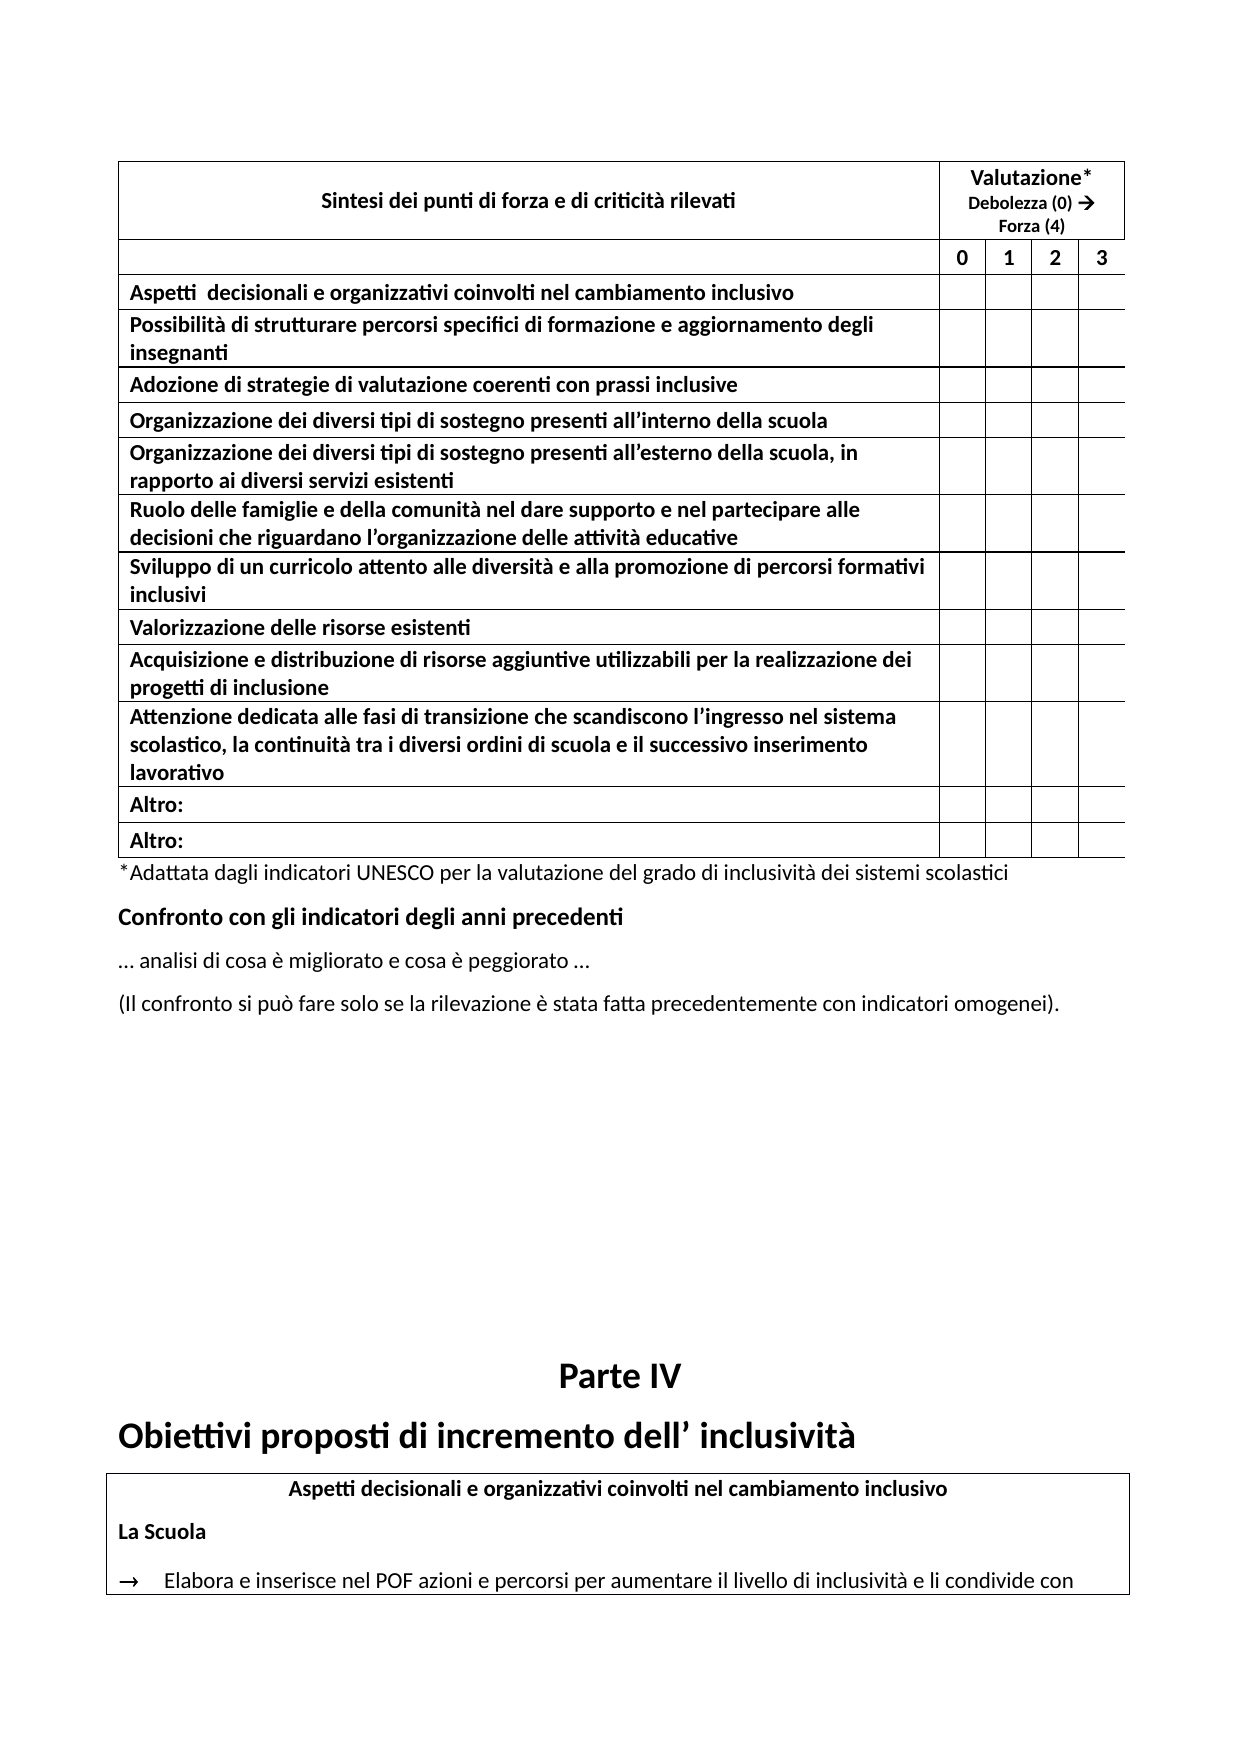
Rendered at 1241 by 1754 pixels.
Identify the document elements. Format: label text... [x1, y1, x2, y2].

table_cell [940, 368, 985, 402]
table_cell [119, 240, 939, 274]
table_cell [940, 310, 985, 366]
table_cell 1 [986, 240, 1031, 274]
table_cell [1079, 610, 1125, 644]
text Confronto con gli indicatori degli anni precedenti [118, 901, 1122, 932]
table_cell [986, 553, 1031, 608]
table_cell [986, 438, 1031, 494]
table_cell Ruolo delle famiglie e della comunità nel dare supporto e nel partecipare alle decisioni che riguardano l’organizzazione delle attività educative [119, 495, 939, 551]
table_cell Aspetti decisionali e organizzativi coinvolti nel cambiamento inclusivo [119, 275, 939, 309]
table_cell [986, 610, 1031, 644]
table_cell Attenzione dedicata alle fasi di transizione che scandiscono l’ingresso nel sistema scolastico, la continuità tra i diversi ordini di scuola e il successivo inserimento lavorativo [119, 702, 939, 786]
table_cell [1032, 702, 1078, 786]
table_cell [1079, 702, 1125, 786]
table_cell Altro: [119, 823, 939, 857]
table_cell [986, 823, 1031, 857]
table_cell Altro: [119, 787, 939, 822]
text Obiettivi proposti di incremento dell’ inclusività [118, 1412, 1122, 1458]
table_cell [1079, 823, 1125, 857]
table_cell Organizzazione dei diversi tipi di sostegno presenti all’esterno della scuola, in rapporto ai diversi servizi esistenti [119, 438, 939, 494]
table_cell [1079, 787, 1125, 822]
table_cell [986, 495, 1031, 551]
table_cell [1032, 610, 1078, 644]
table_cell [1032, 310, 1078, 366]
table_cell Sviluppo di un curricolo attento alle diversità e alla promozione di percorsi formativi inclusivi [119, 553, 939, 608]
table_cell [940, 787, 985, 822]
table_cell [940, 823, 985, 857]
table_cell [1079, 495, 1125, 551]
table_cell [1032, 495, 1078, 551]
table_cell [940, 702, 985, 786]
table_cell [1079, 275, 1125, 309]
table_cell [1079, 368, 1125, 402]
table_cell [1032, 403, 1078, 437]
table_cell [1032, 438, 1078, 494]
text *Adattata dagli indicatori UNESCO per la valutazione del grado di inclusività dei sistemi scolastici [118, 858, 1122, 886]
table_cell [986, 368, 1031, 402]
table_cell Organizzazione dei diversi tipi di sostegno presenti all’interno della scuola [119, 403, 939, 437]
table_cell [940, 553, 985, 608]
table_cell [1079, 553, 1125, 608]
table_cell [940, 495, 985, 551]
text … analisi di cosa è migliorato e cosa è peggiorato … [118, 947, 1122, 974]
table_cell Adozione di strategie di valutazione coerenti con prassi inclusive [119, 368, 939, 402]
table_header Valutazione* Debolezza (0)  Forza (4) [940, 162, 1124, 238]
table_header Sintesi dei punti di forza e di criticità rilevati [119, 162, 939, 238]
table_cell [940, 610, 985, 644]
table_cell Acquisizione e distribuzione di risorse aggiuntive utilizzabili per la realizzazione dei progetti di inclusione [119, 645, 939, 701]
table_cell [1032, 275, 1078, 309]
table_cell [940, 403, 985, 437]
table_cell 0 [940, 240, 985, 274]
table_cell [1032, 553, 1078, 608]
table_cell [1079, 403, 1125, 437]
table_cell [1079, 645, 1125, 701]
table_cell [1079, 438, 1125, 494]
table_cell Possibilità di strutturare percorsi specifici di formazione e aggiornamento degli insegnanti [119, 310, 939, 366]
text (Il confronto si può fare solo se la rilevazione è stata fatta precedentemente con indicatori omogenei). [118, 989, 1122, 1018]
table_cell [1032, 368, 1078, 402]
table_cell [986, 310, 1031, 366]
table_cell [986, 787, 1031, 822]
table_cell [940, 645, 985, 701]
table_cell [940, 275, 985, 309]
table_cell [1032, 787, 1078, 822]
text Parte IV [118, 1352, 1122, 1397]
table_cell [940, 438, 985, 494]
table_cell [986, 275, 1031, 309]
table_cell 2 [1032, 240, 1078, 274]
table_cell [1079, 310, 1125, 366]
table_cell [986, 403, 1031, 437]
table_cell [1032, 645, 1078, 701]
table_cell [986, 645, 1031, 701]
table_cell 3 [1079, 240, 1125, 274]
table_cell Valorizzazione delle risorse esistenti [119, 610, 939, 644]
table_cell [986, 702, 1031, 786]
table_header Aspetti decisionali e organizzativi coinvolti nel cambiamento inclusivo La Scuola Elabora e inserisce nel POF azioni e percorsi per aumentare il livello di inclusività e li condivide con tutte le componenti Definisce una struttura di organizzazione e coordinamento degli interventi (Gruppo di Lavoro per l’Inclusione) indicando ruoli interni ed esterni alla scuola Individua procedure interne e condivise per la lettura del disagio basata su una prima osservazione dei docenti e sull’intervento di figure di riferimento interne ed esterne (funzione strumentale, docenti di riferimento, Dirigente, psicologa, operatori dei servizi sociali…) avvalendosi anche di strumenti per l’identificazione degli alunni con bisogni educativi speciali Sensibilizza la famiglia a farsi carico del problema, elaborando un progetto educativo condiviso anche attraverso l’accesso a servizi esterni (ASL e/o servizi sociali) Il Dirigente Informa il Collegio sulle normative Convoca e presiede il GLI Viene informato dai Docenti su problematiche degli alunni con BES Coordina con la Funzione Strumentale ed i docenti di riferimento le azioni e le strategie attuate per rispondere ai bisogni educativi di tutti gli alunni La Funzione Strumentale con i docenti di riferimento coordina le attività con il territorio, con il Comune, i Servizi Sociali, le associazioni che sostengono l’intera area dei Bisogni Educativi Speciali stende eventuali progetti per alunni con Bisogni Educativi Speciali e in accordo con il Dirigente raccoglie proposte per l'utilizzo di fondi e progetti e ne coordina l'attuazione promuove la condivisione di percorsi personalizzati, coordina gli interventi per alunni con Bisogni Educativi Speciali fornendo assistenza ai docenti nella compilazione del P.E.I e P.D.P. analizza la documentazione degli alunni con BES (disabili-dsa) in ingresso in corso d’anno e formula proposte relative al loro inserimento nelle classi. procede alla verifica dei protocolli e piani didattici personalizzati adottati e alla loro revisione promuove la condivisione di una offerta formativa inclusiva nell'ambito curricolare, degli ambienti di apprendimento, delle relazioni fra docenti, alunni e famiglie. si aggiorna personalmente sulle tematiche dei BES e formula proposte al Collegio per migliorare il grado di inclusività dell'offerta formativa coordina la verifica intermedia e finale dell’inclusione alunni disabili con insegnanti di sostegno, curricolari ed educatori I Consigli di Classe/equipe docenti osservano la classe nelle sua dinamiche di funzionamento effettuano l’analisi della situazione e la definizione dei bisogni educativi degli studenti definiscono una programmazione educativa e didattica che tenga conto di tutti gli studenti individuano gli studenti con BES utilizzando strumenti condivisi e approvati dal Collegio dei Docenti per gli alunni con BES predispongono un Piano Didattico Personalizzato in cui definire, monitorare e valutare le strategie di intervento più idonee concordate con le famiglie ed eventuali figure professionali esterne di riferimento. [107, 1474, 1129, 1594]
table_cell [1032, 823, 1078, 857]
